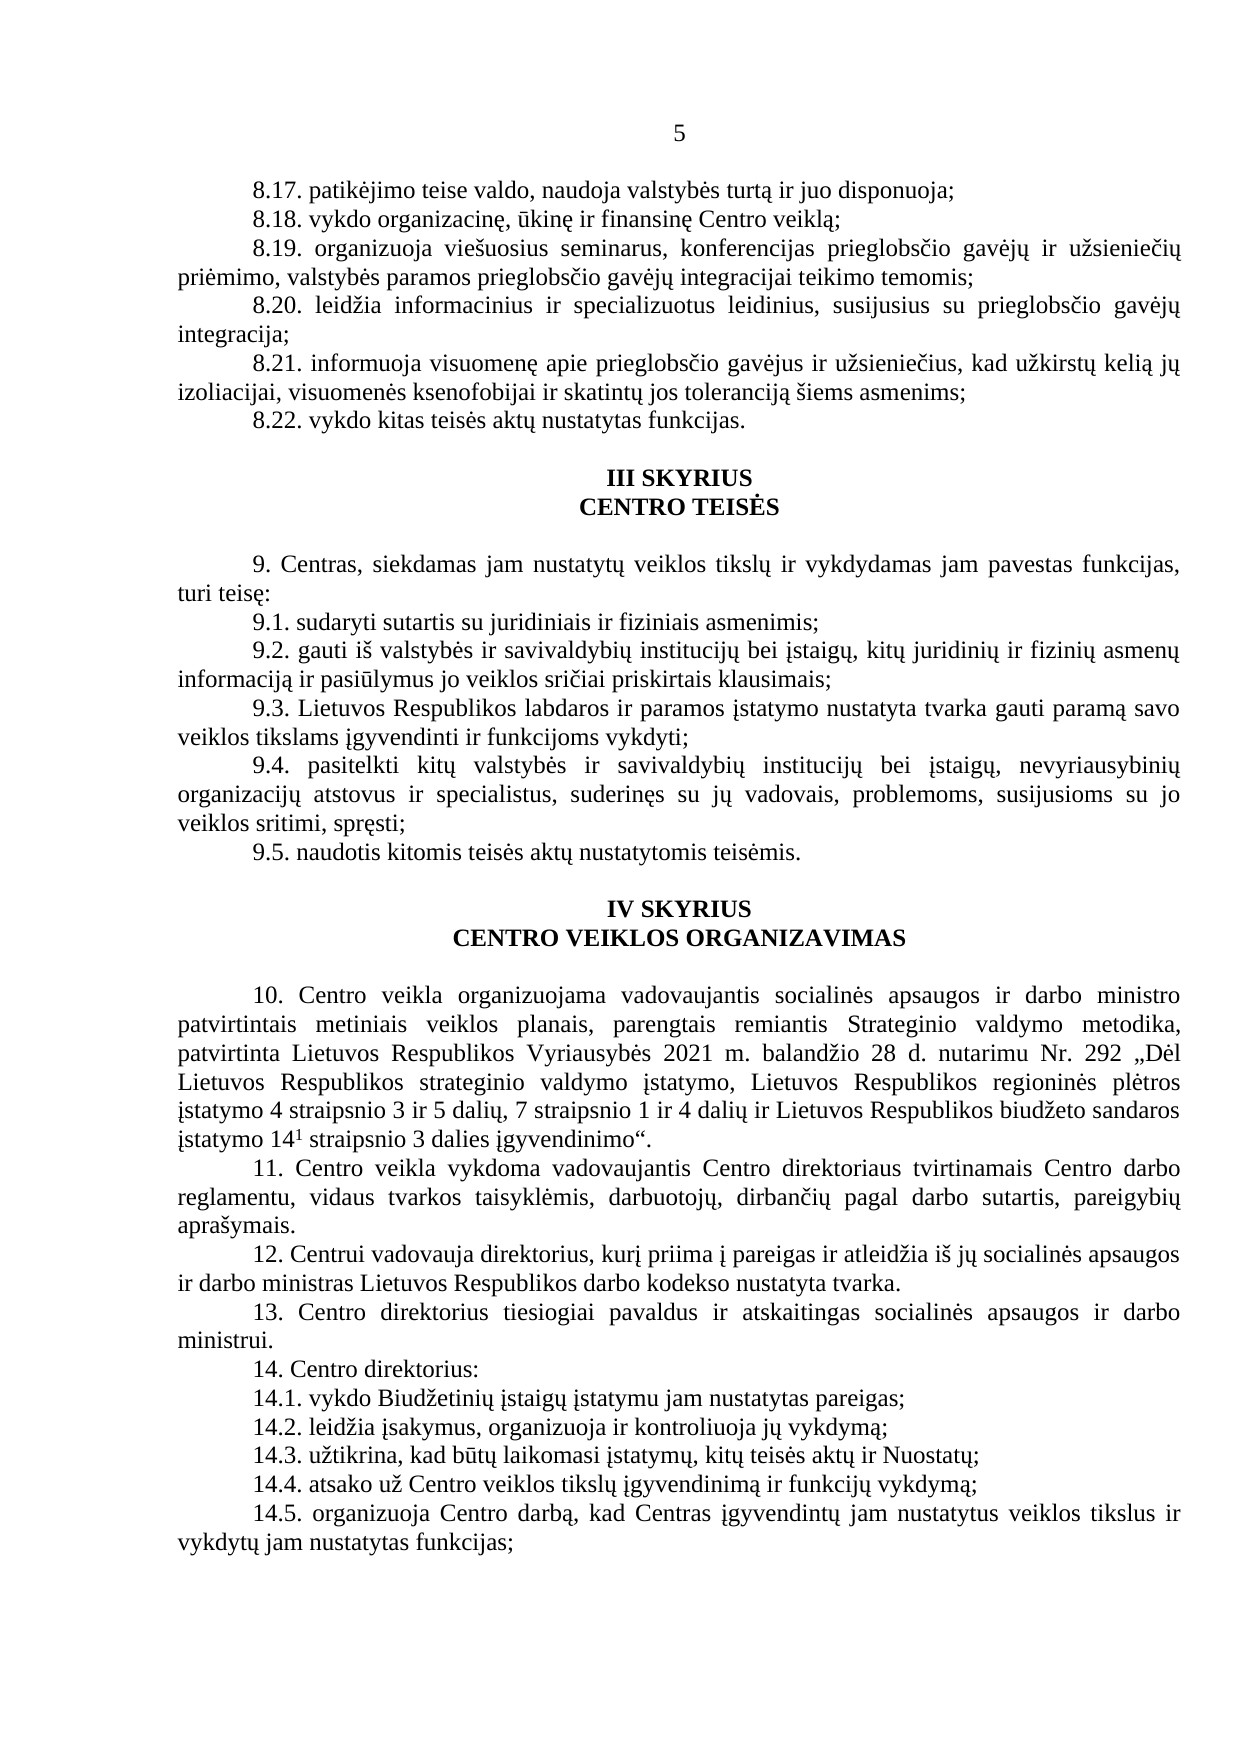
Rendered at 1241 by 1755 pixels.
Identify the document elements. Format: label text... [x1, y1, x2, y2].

text 9.2. gauti iš valstybės ir savivaldybių institucijų bei įstaigų, kitų juridinių ir fizinių asmenų informaciją ir pasiūlymus jo veiklos sričiai priskirtais klausimais; [177, 636, 1181, 693]
text 14.2. leidžia įsakymus, organizuoja ir kontroliuoja jų vykdymą; [177, 1412, 1181, 1441]
text 10. Centro veikla organizuojama vadovaujantis socialinės apsaugos ir darbo ministro patvirtintais metiniais veiklos planais, parengtais remiantis Strateginio valdymo metodika, patvirtinta Lietuvos Respublikos Vyriausybės 2021 m. balandžio 28 d. nutarimu Nr. 292 „Dėl Lietuvos Respublikos strateginio valdymo įstatymo, Lietuvos Respublikos regioninės plėtros įstatymo 4 straipsnio 3 ir 5 dalių, 7 straipsnio 1 ir 4 dalių ir Lietuvos Respublikos biudžeto sandaros įstatymo 141 straipsnio 3 dalies įgyvendinimo“. [177, 981, 1181, 1153]
text 9.1. sudaryti sutartis su juridiniais ir fiziniais asmenimis; [177, 607, 1181, 636]
text CENTRO TEISĖS [177, 492, 1181, 521]
text IV SKYRIUS [177, 894, 1181, 923]
text 14.1. vykdo Biudžetinių įstaigų įstatymu jam nustatytas pareigas; [177, 1383, 1181, 1412]
text 9.4. pasitelkti kitų valstybės ir savivaldybių institucijų bei įstaigų, nevyriausybinių organizacijų atstovus ir specialistus, suderinęs su jų vadovais, problemoms, susijusioms su jo veiklos sritimi, spręsti; [177, 751, 1181, 837]
text 14. Centro direktorius: [177, 1354, 1181, 1383]
text 12. Centrui vadovauja direktorius, kurį priima į pareigas ir atleidžia iš jų socialinės apsaugos ir darbo ministras Lietuvos Respublikos darbo kodekso nustatyta tvarka. [177, 1239, 1181, 1297]
text 8.20. leidžia informacinius ir specializuotus leidinius, susijusius su prieglobsčio gavėjų integracija; [177, 291, 1181, 348]
text 8.18. vykdo organizacinę, ūkinę ir finansinę Centro veiklą; [177, 204, 1181, 233]
text 8.22. vykdo kitas teisės aktų nustatytas funkcijas. [177, 406, 1181, 434]
text III SKYRIUS [177, 463, 1181, 492]
text 9.5. naudotis kitomis teisės aktų nustatytomis teisėmis. [177, 837, 1181, 866]
text 11. Centro veikla vykdoma vadovaujantis Centro direktoriaus tvirtinamais Centro darbo reglamentu, vidaus tvarkos taisyklėmis, darbuotojų, dirbančių pagal darbo sutartis, pareigybių aprašymais. [177, 1153, 1181, 1239]
text 13. Centro direktorius tiesiogiai pavaldus ir atskaitingas socialinės apsaugos ir darbo ministrui. [177, 1297, 1181, 1354]
text 8.17. patikėjimo teise valdo, naudoja valstybės turtą ir juo disponuoja; [177, 176, 1181, 204]
text 9.3. Lietuvos Respublikos labdaros ir paramos įstatymo nustatyta tvarka gauti paramą savo veiklos tikslams įgyvendinti ir funkcijoms vykdyti; [177, 693, 1181, 751]
text CENTRO VEIKLOS ORGANIZAVIMAS [177, 923, 1181, 952]
text 14.3. užtikrina, kad būtų laikomasi įstatymų, kitų teisės aktų ir Nuostatų; [177, 1441, 1181, 1469]
text 14.4. atsako už Centro veiklos tikslų įgyvendinimą ir funkcijų vykdymą; [177, 1469, 1181, 1498]
text 8.19. organizuoja viešuosius seminarus, konferencijas prieglobsčio gavėjų ir užsieniečių priėmimo, valstybės paramos prieglobsčio gavėjų integracijai teikimo temomis; [177, 233, 1181, 291]
text 14.5. organizuoja Centro darbą, kad Centras įgyvendintų jam nustatytus veiklos tikslus ir vykdytų jam nustatytas funkcijas; [177, 1498, 1181, 1556]
text 8.21. informuoja visuomenę apie prieglobsčio gavėjus ir užsieniečius, kad užkirstų kelią jų izoliacijai, visuomenės ksenofobijai ir skatintų jos toleranciją šiems asmenims; [177, 348, 1181, 406]
text 9. Centras, siekdamas jam nustatytų veiklos tikslų ir vykdydamas jam pavestas funkcijas, turi teisę: [177, 549, 1181, 607]
